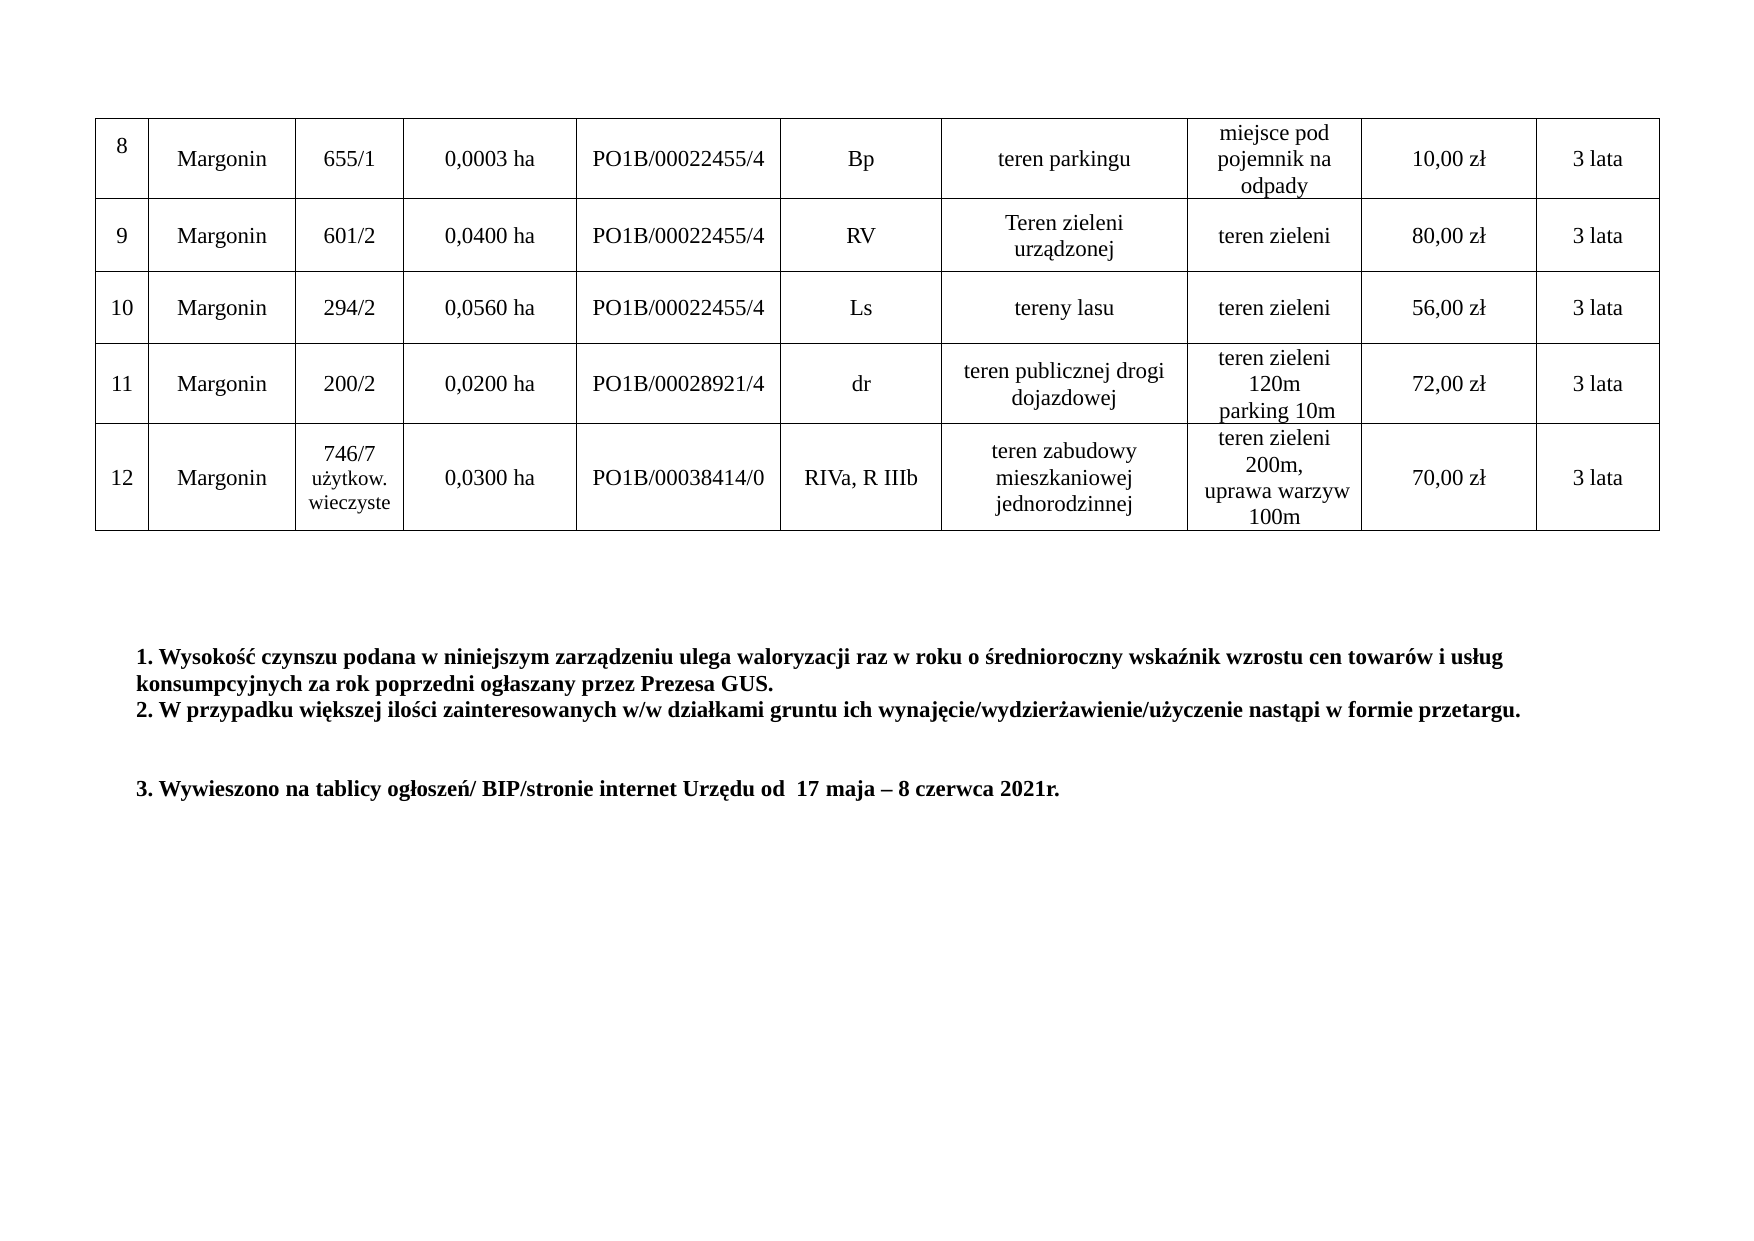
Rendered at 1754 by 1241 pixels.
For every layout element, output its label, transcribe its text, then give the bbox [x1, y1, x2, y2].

table_cell 200/2 [296, 344, 403, 423]
table_cell 12 [96, 424, 148, 530]
table_cell Margonin [149, 424, 295, 530]
table_cell PO1B/00022455/4 [577, 119, 780, 198]
table_cell 3 lata [1537, 424, 1659, 530]
table_cell Teren zieleni urządzonej [942, 199, 1187, 271]
table_cell 9 [96, 199, 148, 271]
table_cell 3 lata [1537, 119, 1659, 198]
table_cell Margonin [149, 344, 295, 423]
table_cell 0,0003 ha [404, 119, 576, 198]
table_cell 3 lata [1537, 272, 1659, 343]
table_cell 10,00 zł [1362, 119, 1536, 198]
table_cell 3 lata [1537, 199, 1659, 271]
text 3. Wywieszono na tablicy ogłoszeń/ BIP/stronie internet Urzędu od 17 maja – 8 czerwca 2021r. [136, 775, 1636, 801]
text 2. W przypadku większej ilości zainteresowanych w/w działkami gruntu ich wynajęcie/wydzierżawienie/użyczenie nastąpi w formie przetargu. [136, 696, 1636, 722]
table_cell PO1B/00038414/0 [577, 424, 780, 530]
table_cell 601/2 [296, 199, 403, 271]
table_cell teren zabudowy mieszkaniowej jednorodzinnej [942, 424, 1187, 530]
table_cell 0,0200 ha [404, 344, 576, 423]
table_cell Margonin [149, 272, 295, 343]
table_cell teren zieleni 200m, uprawa warzyw 100m [1188, 424, 1361, 530]
table_cell Margonin [149, 199, 295, 271]
table_cell miejsce pod pojemnik na odpady [1188, 119, 1361, 198]
table_cell 8 [96, 119, 148, 198]
table_cell 0,0560 ha [404, 272, 576, 343]
table_cell 746/7 użytkow. wieczyste [296, 424, 403, 530]
table_cell Ls [781, 272, 941, 343]
table_cell dr [781, 344, 941, 423]
table_cell 80,00 zł [1362, 199, 1536, 271]
table_cell 11 [96, 344, 148, 423]
table_cell 655/1 [296, 119, 403, 198]
table_cell teren zieleni 120m parking 10m [1188, 344, 1361, 423]
table_cell Bp [781, 119, 941, 198]
table_cell PO1B/00022455/4 [577, 272, 780, 343]
table_cell Margonin [149, 119, 295, 198]
text 1. Wysokość czynszu podana w niniejszym zarządzeniu ulega waloryzacji raz w roku o średnioroczny wskaźnik wzrostu cen towarów i usług konsumpcyjnych za rok poprzedni ogłaszany przez Prezesa GUS. [136, 643, 1636, 696]
table_cell teren publicznej drogi dojazdowej [942, 344, 1187, 423]
table_cell 10 [96, 272, 148, 343]
table_cell teren zieleni [1188, 199, 1361, 271]
table_cell 0,0400 ha [404, 199, 576, 271]
table_cell tereny lasu [942, 272, 1187, 343]
table_cell 294/2 [296, 272, 403, 343]
table_cell 3 lata [1537, 344, 1659, 423]
table_cell 70,00 zł [1362, 424, 1536, 530]
table_cell RIVa, R IIIb [781, 424, 941, 530]
table_cell 56,00 zł [1362, 272, 1536, 343]
table_cell RV [781, 199, 941, 271]
table_cell PO1B/00022455/4 [577, 199, 780, 271]
table_cell teren zieleni [1188, 272, 1361, 343]
table_cell teren parkingu [942, 119, 1187, 198]
table_cell PO1B/00028921/4 [577, 344, 780, 423]
table_cell 0,0300 ha [404, 424, 576, 530]
table_cell 72,00 zł [1362, 344, 1536, 423]
